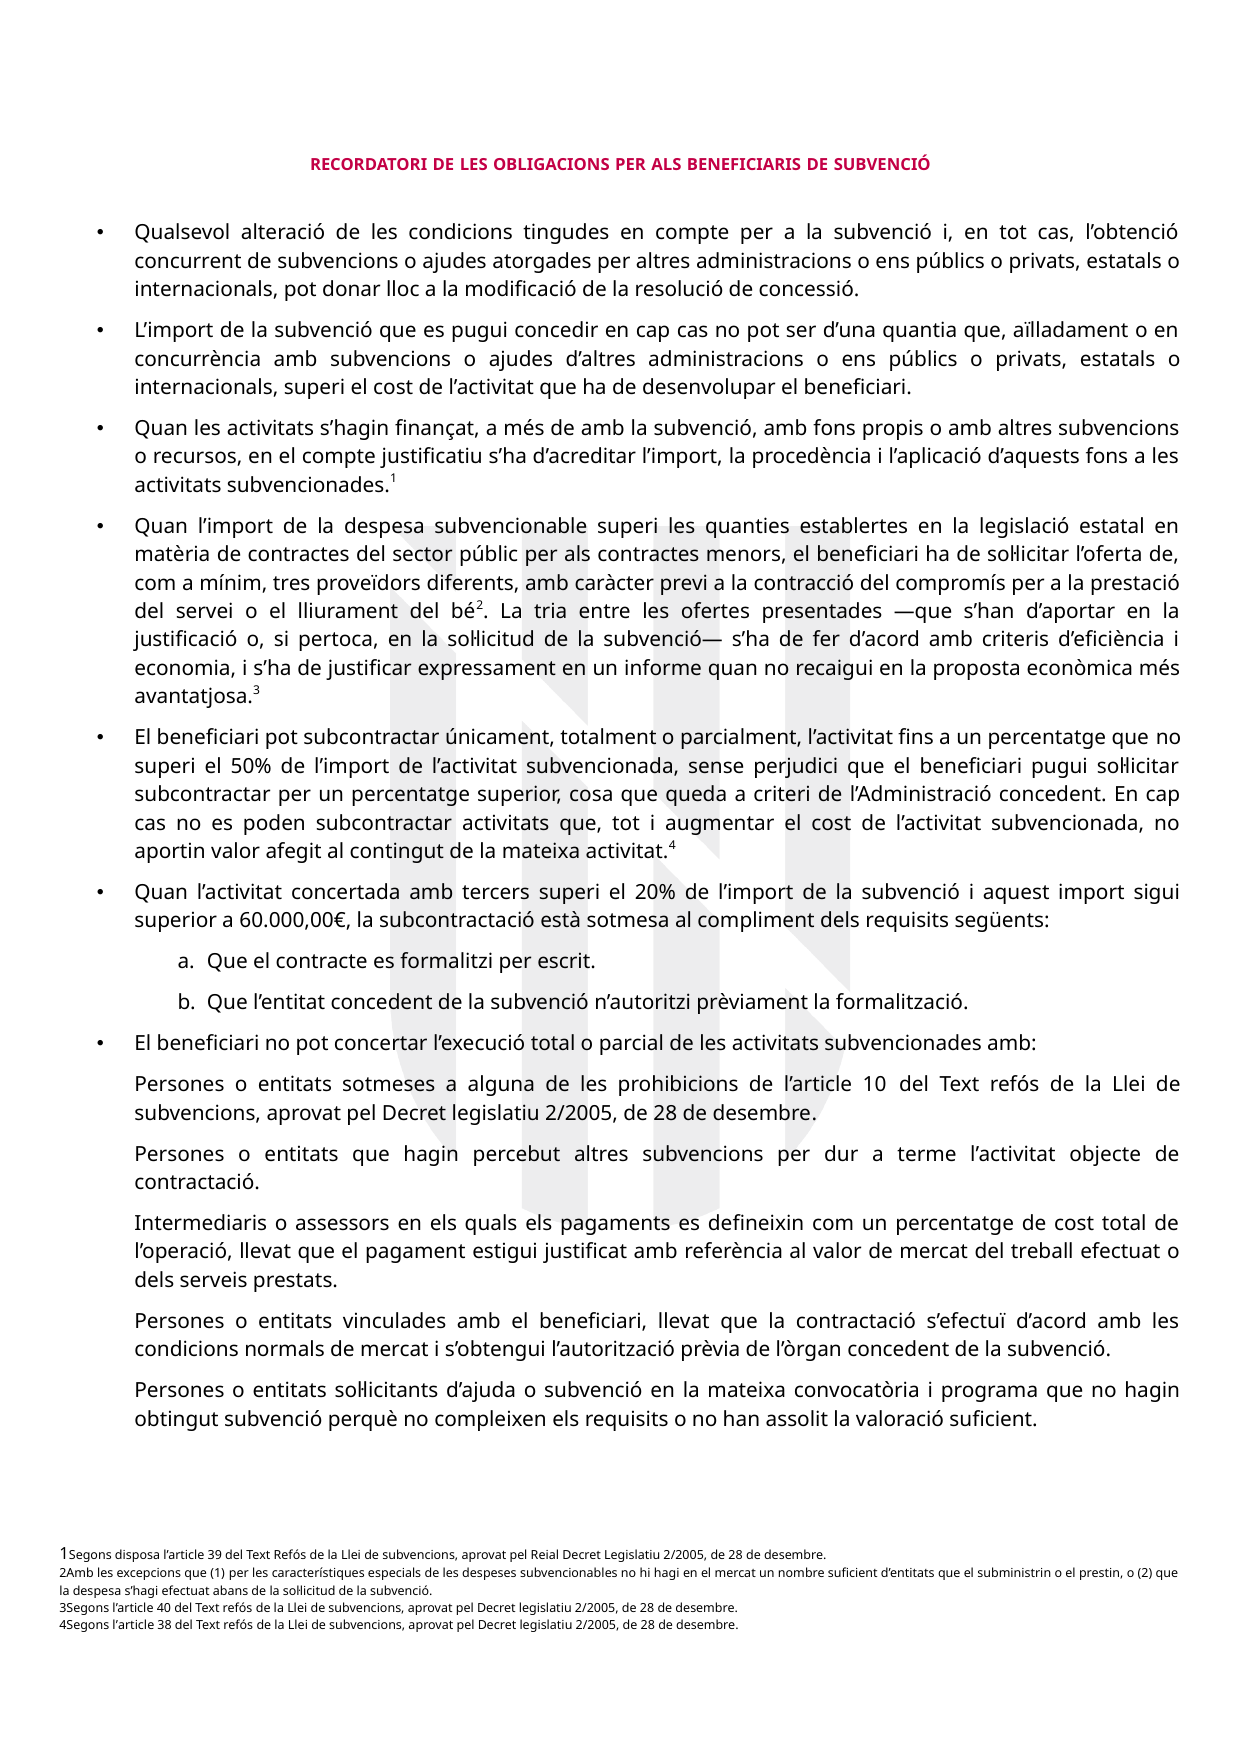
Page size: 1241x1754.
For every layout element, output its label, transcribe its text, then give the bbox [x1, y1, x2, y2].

list Persones o entitats sotmeses a alguna de les prohibicions de l’article 10 del Text refós de la Llei de subvencions, aprovat pel Decret legislatiu 2/2005, de 28 de desembre. [97, 1069, 1181, 1126]
picture [390, 975, 851, 987]
list Amb les excepcions que (1) per les característiques especials de les despeses subvencionables no hi hagi en el mercat un nombre suficient d’entitats que el subministrin o el prestin, o (2) que la despesa s’hagi efectuat abans de la sol·licitud de la subvenció. [59, 1564, 1181, 1599]
list Quan les activitats s’hagin finançat, a més de amb la subvenció, amb fons propis o amb altres subvencions o recursos, en el compte justificatiu s’ha d’acreditar l’import, la procedència i l’aplicació d’aquests fons a les activitats subvencionades. [97, 413, 1181, 498]
list Qualsevol alteració de les condicions tingudes en compte per a la subvenció i, en tot cas, l’obtenció concurrent de subvencions o ajudes atorgades per altres administracions o ens públics o privats, estatals o internacionals, pot donar lloc a la modificació de la resolució de concessió. [97, 217, 1181, 303]
list Que el contracte es formalitzi per escrit. [136, 946, 1181, 975]
picture [390, 1016, 851, 1028]
list Que l’entitat concedent de la subvenció n’autoritzi prèviament la formalització. [136, 987, 1181, 1016]
list recordatori de les obligacions per als beneficiaris de subvenció [59, 148, 1181, 176]
list El beneficiari no pot concertar l’execució total o parcial de les activitats subvencionades amb: [97, 1028, 1181, 1057]
list Segons l’article 40 del Text refós de la Llei de subvencions, aprovat pel Decret legislatiu 2/2005, de 28 de desembre. [59, 1599, 1181, 1616]
list Persones o entitats que hagin percebut altres subvencions per dur a terme l’activitat objecte de contractació. [97, 1139, 1181, 1196]
picture [390, 1126, 851, 1139]
list Quan l’import de la despesa subvencionable superi les quanties establertes en la legislació estatal en matèria de contractes del sector públic per als contractes menors, el beneficiari ha de sol·licitar l’oferta de, com a mínim, tres proveïdors diferents, amb caràcter previ a la contracció del compromís per a la prestació del servei o el lliurament del bé. La tria entre les ofertes presentades —que s’han d’aportar en la justificació o, si pertoca, en la sol·licitud de la subvenció— s’ha de fer d’acord amb criteris d’eficiència i economia, i s’ha de justificar expressament en un informe quan no recaigui en la proposta econòmica més avantatjosa. [97, 511, 1181, 710]
list Intermediaris o assessors en els quals els pagaments es defineixin com un percentatge de cost total de l’operació, llevat que el pagament estigui justificat amb referència al valor de mercat del treball efectuat o dels serveis prestats. [97, 1208, 1181, 1293]
list L’import de la subvenció que es pugui concedir en cap cas no pot ser d’una quantia que, aïlladament o en concurrència amb subvencions o ajudes d’altres administracions o ens públics o privats, estatals o internacionals, superi el cost de l’activitat que ha de desenvolupar el beneficiari. [97, 315, 1181, 401]
list Quan l’activitat concertada amb tercers superi el 20% de l’import de la subvenció i aquest import sigui superior a 60.000,00€, la subcontractació està sotmesa al compliment dels requisits següents: [97, 877, 1181, 934]
list El beneficiari pot subcontractar únicament, totalment o parcialment, l’activitat fins a un percentatge que no superi el 50% de l’import de l’activitat subvencionada, sense perjudici que el beneficiari pugui sol·licitar subcontractar per un percentatge superior, cosa que queda a criteri de l’Administració concedent. En cap cas no es poden subcontractar activitats que, tot i augmentar el cost de l’activitat subvencionada, no aportin valor afegit al contingut de la mateixa activitat. [97, 722, 1181, 864]
picture [390, 710, 851, 722]
list Segons disposa l’article 39 del Text Refós de la Llei de subvencions, aprovat pel Reial Decret Legislatiu 2/2005, de 28 de desembre. [59, 1542, 1181, 1564]
list Persones o entitats vinculades amb el beneficiari, llevat que la contractació s’efectuï d’acord amb les condicions normals de mercat i s’obtengui l’autorització prèvia de l’òrgan concedent de la subvenció. [97, 1306, 1181, 1363]
picture [390, 934, 851, 946]
list Persones o entitats sol·licitants d’ajuda o subvenció en la mateixa convocatòria i programa que no hagin obtingut subvenció perquè no compleixen els requisits o no han assolit la valoració suficient. [97, 1375, 1181, 1432]
list Segons l’article 38 del Text refós de la Llei de subvencions, aprovat pel Decret legislatiu 2/2005, de 28 de desembre. [59, 1616, 1181, 1633]
picture [390, 1057, 851, 1069]
picture [390, 1196, 851, 1208]
picture [390, 864, 851, 877]
